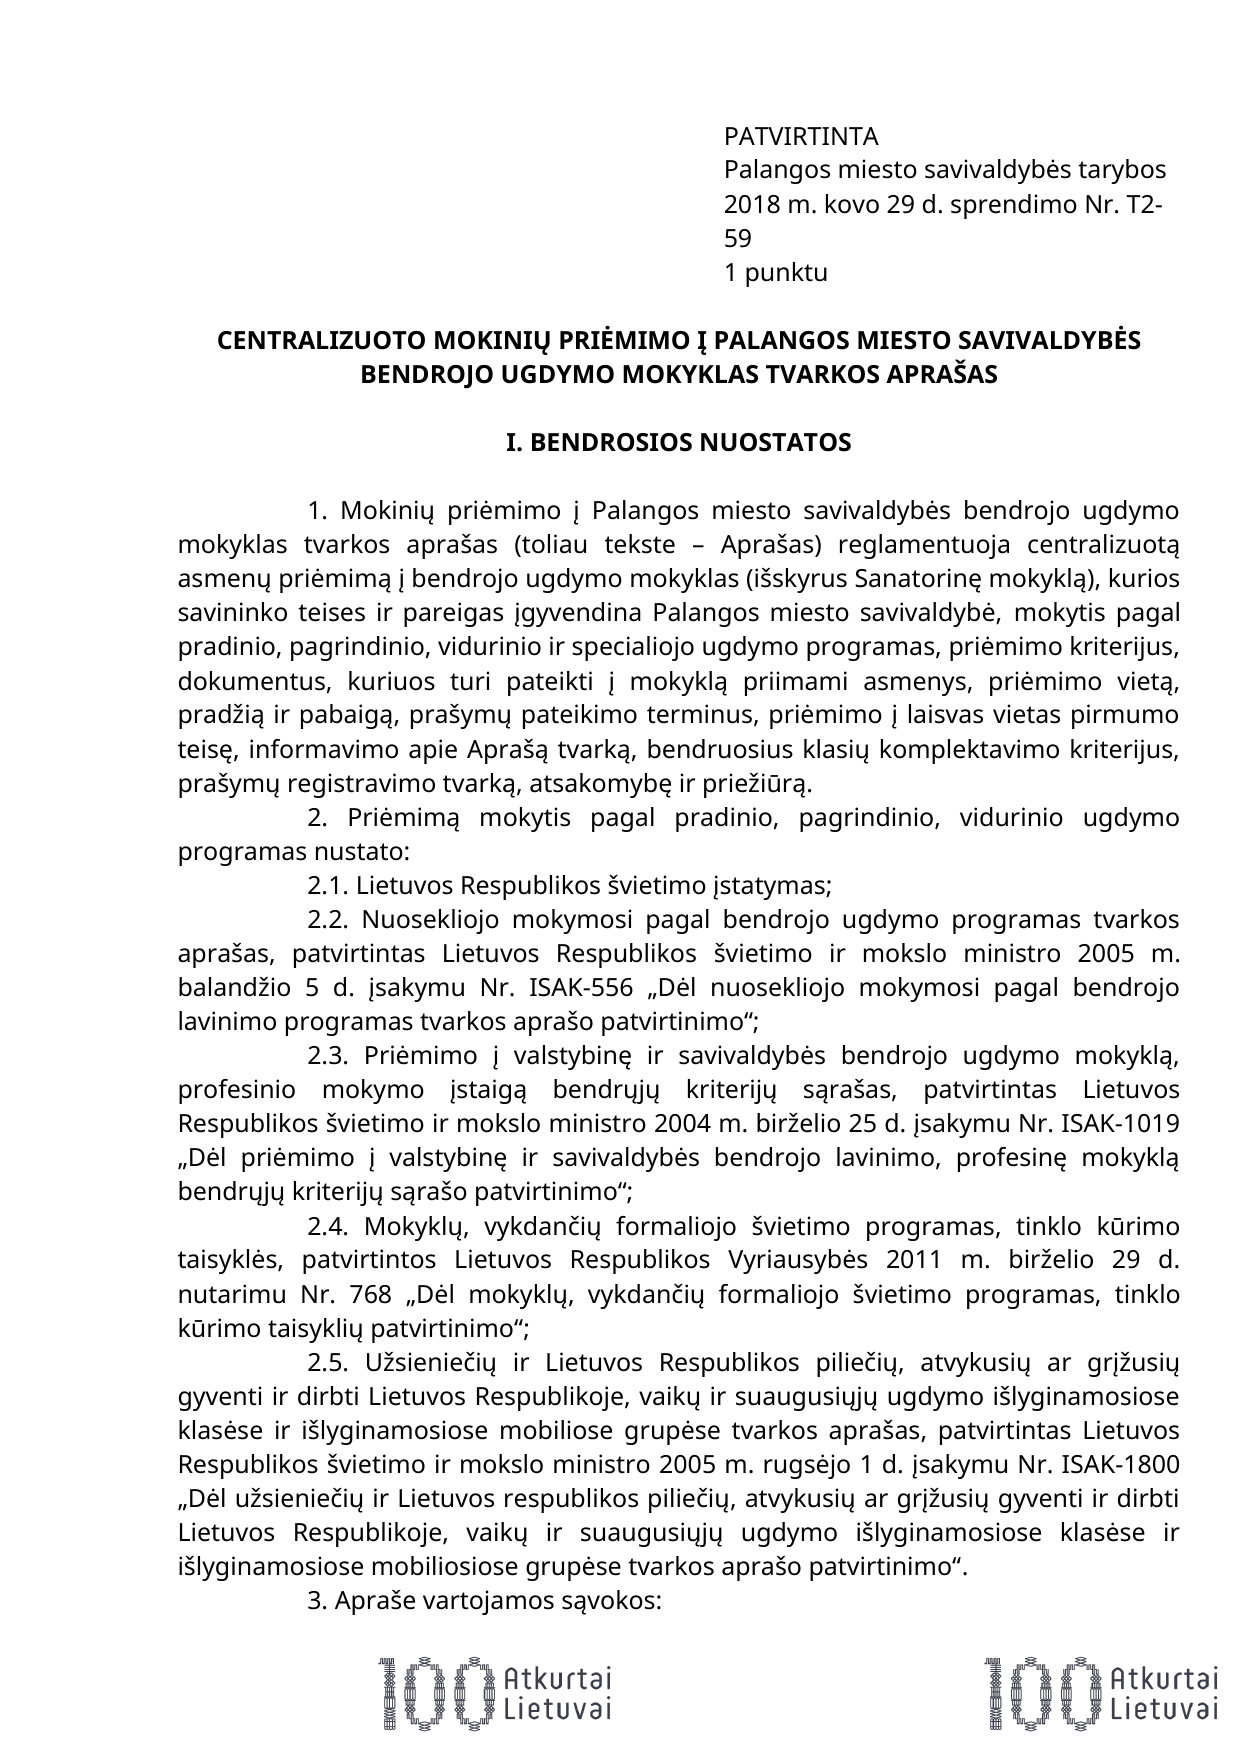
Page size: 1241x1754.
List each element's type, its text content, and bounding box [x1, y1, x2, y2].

text CENTRALIZUOTO MOKINIŲ PRIĖMIMO Į PALANGOS MIESTO SAVIVALDYBĖS BENDROJO UGDYMO MOKYKLAS TVARKOS APRAŠAS [177, 322, 1181, 391]
text 2.2. Nuosekliojo mokymosi pagal bendrojo ugdymo programas tvarkos aprašas, patvirtintas Lietuvos Respublikos švietimo ir mokslo ministro 2005 m. balandžio 5 d. įsakymu Nr. ISAK-556 „Dėl nuosekliojo mokymosi pagal bendrojo lavinimo programas tvarkos aprašo patvirtinimo“; [177, 902, 1181, 1038]
text 2.4. Mokyklų, vykdančių formaliojo švietimo programas, tinklo kūrimo taisyklės, patvirtintos Lietuvos Respublikos Vyriausybės 2011 m. birželio 29 d. nutarimu Nr. 768 „Dėl mokyklų, vykdančių formaliojo švietimo programas, tinklo kūrimo taisyklių patvirtinimo“; [177, 1208, 1181, 1344]
text 3. Apraše vartojamos sąvokos: [177, 1583, 1181, 1617]
text PATVIRTINTA [723, 118, 1181, 152]
text 2018 m. kovo 29 d. sprendimo Nr. T2-59 [723, 186, 1181, 254]
text 1 punktu [723, 254, 1181, 288]
text 1. Mokinių priėmimo į Palangos miesto savivaldybės bendrojo ugdymo mokyklas tvarkos aprašas (toliau tekste – Aprašas) reglamentuoja centralizuotą asmenų priėmimą į bendrojo ugdymo mokyklas (išskyrus Sanatorinę mokyklą), kurios savininko teises ir pareigas įgyvendina Palangos miesto savivaldybė, mokytis pagal pradinio, pagrindinio, vidurinio ir specialiojo ugdymo programas, priėmimo kriterijus, dokumentus, kuriuos turi pateikti į mokyklą priimami asmenys, priėmimo vietą, pradžią ir pabaigą, prašymų pateikimo terminus, priėmimo į laisvas vietas pirmumo teisę, informavimo apie Aprašą tvarką, bendruosius klasių komplektavimo kriterijus, prašymų registravimo tvarką, atsakomybę ir priežiūrą. [177, 493, 1181, 799]
text I. BENDROSIOS NUOSTATOS [177, 425, 1181, 459]
text 2.3. Priėmimo į valstybinę ir savivaldybės bendrojo ugdymo mokyklą, profesinio mokymo įstaigą bendrųjų kriterijų sąrašas, patvirtintas Lietuvos Respublikos švietimo ir mokslo ministro 2004 m. birželio 25 d. įsakymu Nr. ISAK-1019 „Dėl priėmimo į valstybinę ir savivaldybės bendrojo lavinimo, profesinę mokyklą bendrųjų kriterijų sąrašo patvirtinimo“; [177, 1038, 1181, 1208]
text 2. Priėmimą mokytis pagal pradinio, pagrindinio, vidurinio ugdymo programas nustato: [177, 799, 1181, 867]
text 2.5. Užsieniečių ir Lietuvos Respublikos piliečių, atvykusių ar grįžusių gyventi ir dirbti Lietuvos Respublikoje, vaikų ir suaugusiųjų ugdymo išlyginamosiose klasėse ir išlyginamosiose mobiliose grupėse tvarkos aprašas, patvirtintas Lietuvos Respublikos švietimo ir mokslo ministro 2005 m. rugsėjo 1 d. įsakymu Nr. ISAK-1800 „Dėl užsieniečių ir Lietuvos respublikos piliečių, atvykusių ar grįžusių gyventi ir dirbti Lietuvos Respublikoje, vaikų ir suaugusiųjų ugdymo išlyginamosiose klasėse ir išlyginamosiose mobiliosiose grupėse tvarkos aprašo patvirtinimo“. [177, 1344, 1181, 1583]
text 2.1. Lietuvos Respublikos švietimo įstatymas; [177, 867, 1181, 902]
text Palangos miesto savivaldybės tarybos [723, 152, 1181, 186]
